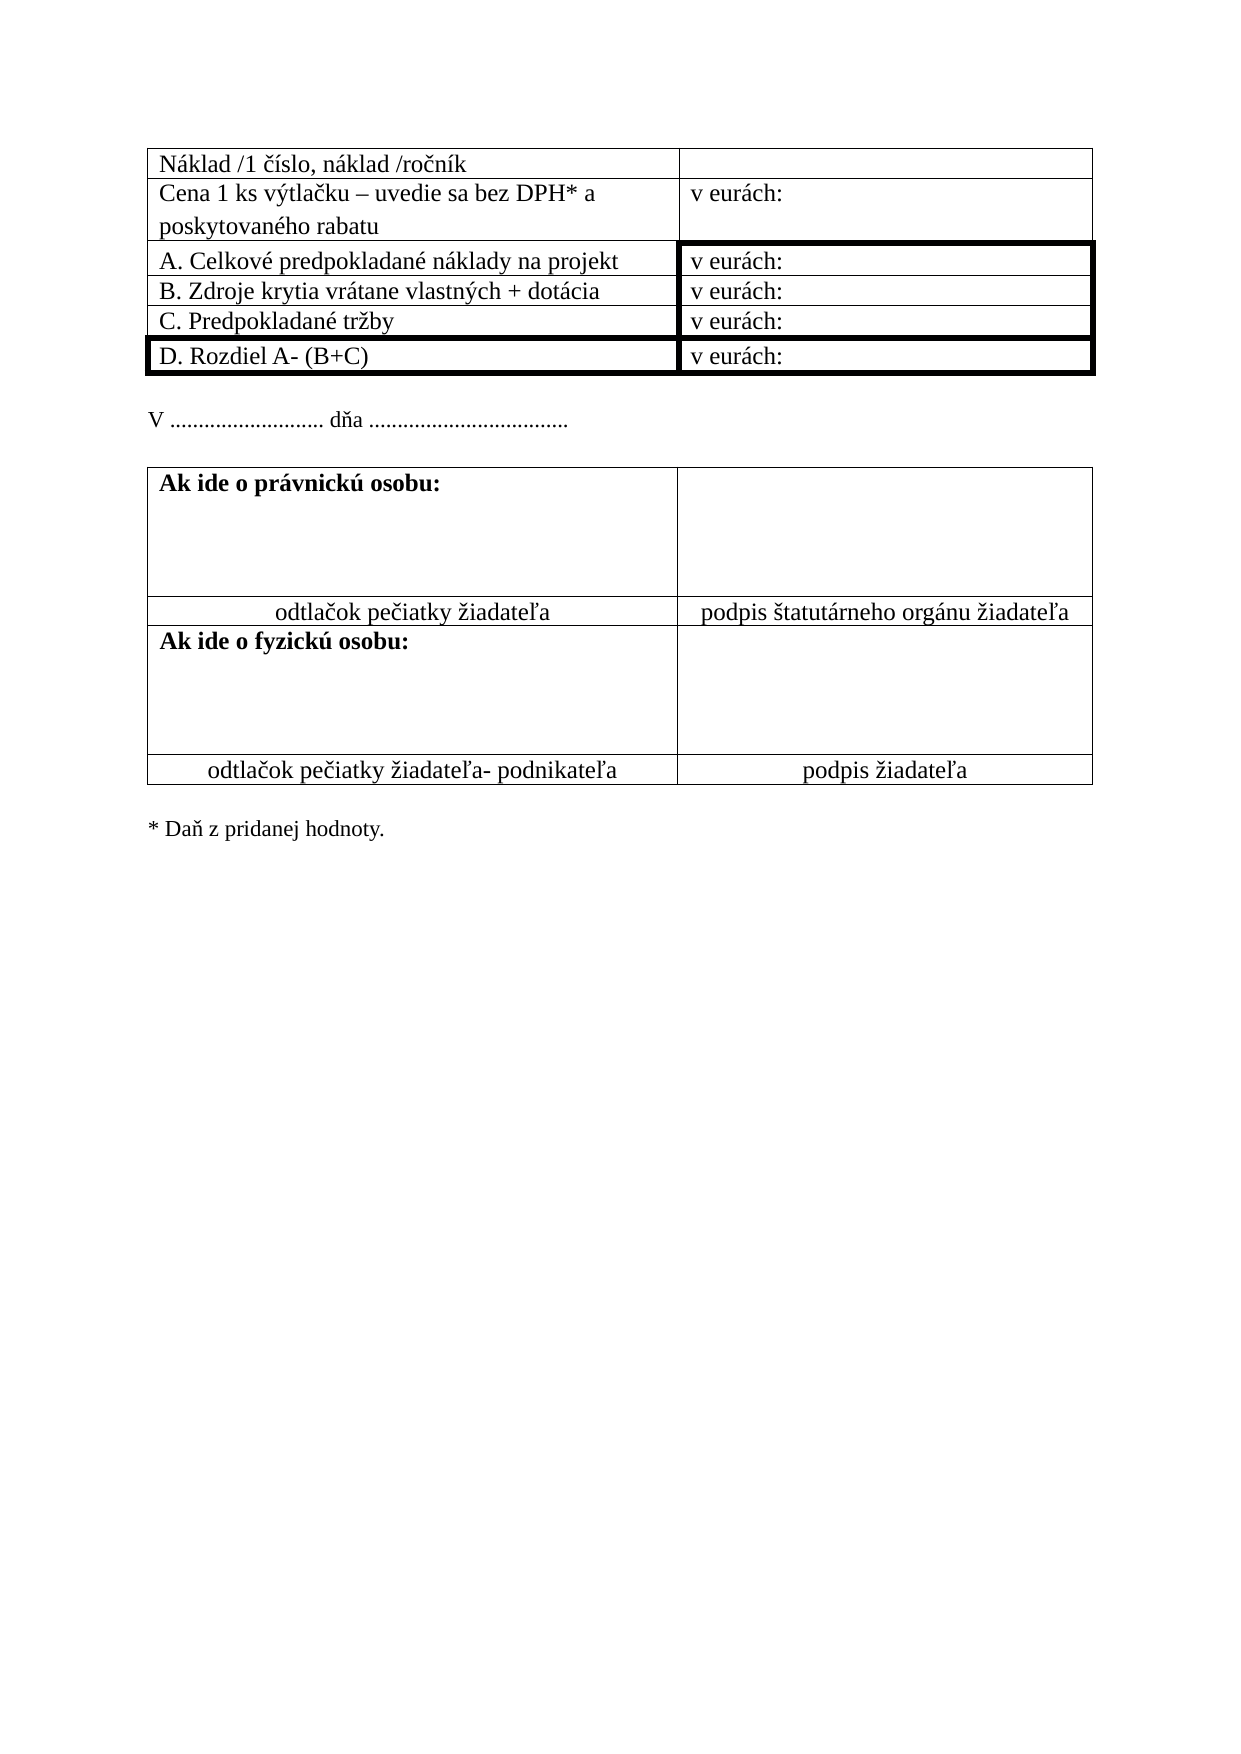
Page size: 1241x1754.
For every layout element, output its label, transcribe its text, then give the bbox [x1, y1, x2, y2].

table_cell B. Zdroje krytia vrátane vlastných + dotácia [148, 276, 676, 305]
table_cell podpis žiadateľa [678, 755, 1092, 784]
table_cell odtlačok pečiatky žiadateľa- podnikateľa [148, 755, 677, 784]
table_cell v eurách: [680, 179, 1092, 240]
table_cell v eurách: [682, 276, 1090, 305]
table_header Ak ide o právnickú osobu: [148, 468, 677, 596]
table_cell v eurách: [682, 306, 1090, 335]
table_cell v eurách: [682, 246, 1090, 275]
table_header [678, 468, 1092, 596]
text * Daň z pridanej hodnoty. [148, 815, 1093, 842]
table_cell Náklad /1 číslo, náklad /ročník [148, 149, 679, 177]
text V ........................... dňa ................................... [148, 406, 1093, 433]
table_cell A. Celkové predpokladané náklady na projekt [148, 241, 676, 275]
table_cell [678, 626, 1092, 754]
table_cell odtlačok pečiatky žiadateľa [148, 597, 677, 625]
table_cell v eurách: [682, 341, 1090, 370]
table_cell C. Predpokladané tržby [148, 306, 676, 335]
table_cell Ak ide o fyzickú osobu: [148, 626, 677, 754]
table_cell Cena 1 ks výtlačku – uvedie sa bez DPH* a poskytovaného rabatu [148, 179, 679, 240]
table_cell [680, 149, 1092, 177]
table_cell podpis štatutárneho orgánu žiadateľa [678, 597, 1092, 625]
table_cell D. Rozdiel A- (B+C) [151, 341, 676, 370]
